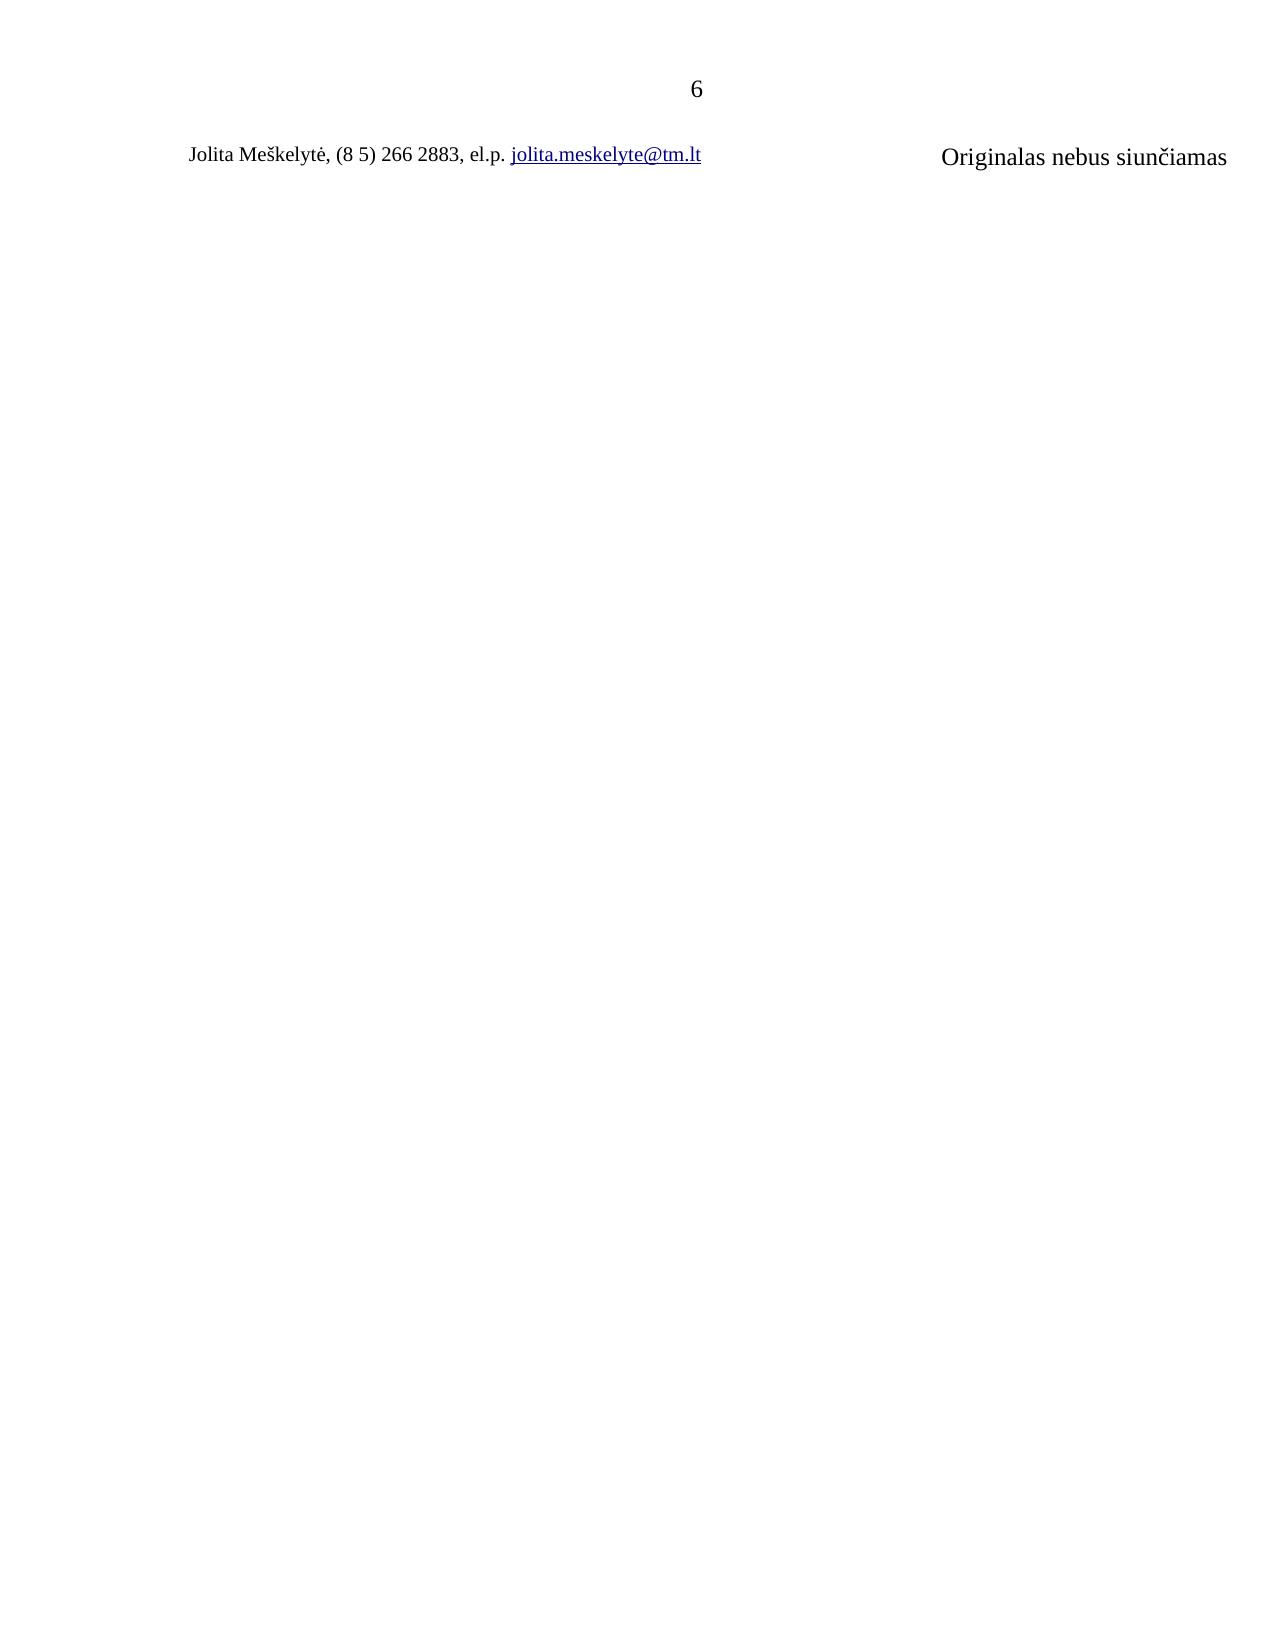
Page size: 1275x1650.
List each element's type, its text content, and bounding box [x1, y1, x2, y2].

table_cell [177, 185, 826, 215]
table_header Originalas nebus siunčiamas [826, 142, 1238, 185]
table_header Jolita Meškelytė, (8 5) 266 2883, el.p. jolita.meskelyte@tm.lt [177, 142, 826, 185]
table_cell [826, 185, 1238, 215]
